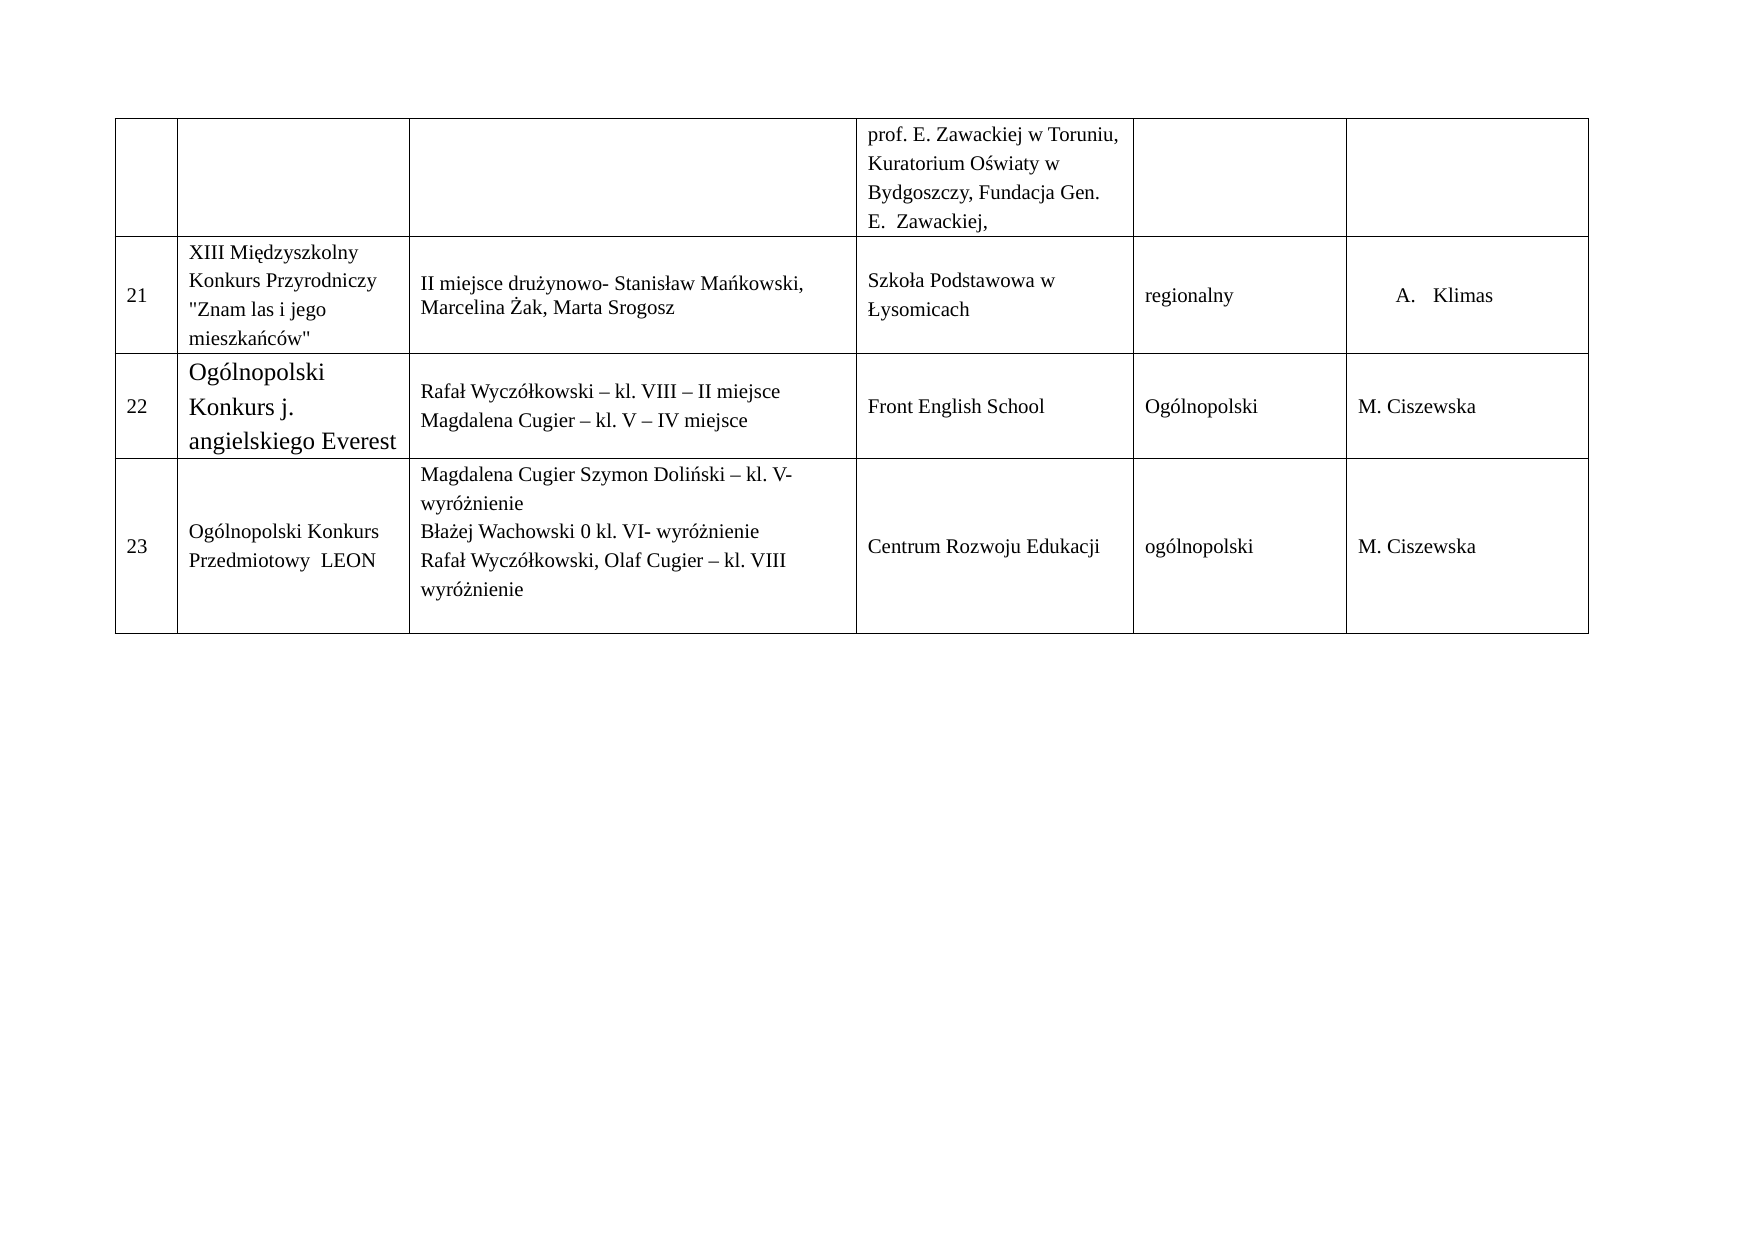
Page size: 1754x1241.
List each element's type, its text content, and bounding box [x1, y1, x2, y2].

table_cell 23 [116, 459, 177, 633]
table_cell 21 [116, 237, 177, 353]
table_cell M. Ciszewska [1347, 354, 1588, 458]
table_cell regionalny [1134, 237, 1346, 353]
table_cell [410, 119, 856, 236]
table_cell [178, 119, 409, 236]
table_cell Ogólnopolski Konkurs Przedmiotowy LEON [178, 459, 409, 633]
table_cell XIII Międzyszkolny Konkurs Przyrodniczy "Znam las i jego mieszkańców" [178, 237, 409, 353]
table_cell ogólnopolski [1134, 459, 1346, 633]
table_cell Klimas [1347, 237, 1588, 353]
table_cell Ogólnopolski Konkurs j. angielskiego Everest [178, 354, 409, 458]
table_cell Rafał Wyczółkowski – kl. VIII – II miejsce Magdalena Cugier – kl. V – IV miejsce [410, 354, 856, 458]
table_cell [1347, 119, 1588, 236]
table_cell II miejsce drużynowo- Stanisław Mańkowski, Marcelina Żak, Marta Srogosz [410, 237, 856, 353]
table_cell 22 [116, 354, 177, 458]
table_cell Front English School [857, 354, 1133, 458]
table_cell Centrum Rozwoju Edukacji [857, 459, 1133, 633]
table_cell [1134, 119, 1346, 236]
table_cell Magdalena Cugier Szymon Doliński – kl. V- wyróżnienie Błażej Wachowski 0 kl. VI- wyróżnienie Rafał Wyczółkowski, Olaf Cugier – kl. VIII wyróżnienie [410, 459, 856, 633]
table_cell prof. E. Zawackiej w Toruniu, Kuratorium Oświaty w Bydgoszczy, Fundacja Gen. E. Zawackiej, [857, 119, 1133, 236]
table_cell Szkoła Podstawowa w Łysomicach [857, 237, 1133, 353]
table_cell [116, 119, 177, 236]
table_cell Ogólnopolski [1134, 354, 1346, 458]
table_cell M. Ciszewska [1347, 459, 1588, 633]
